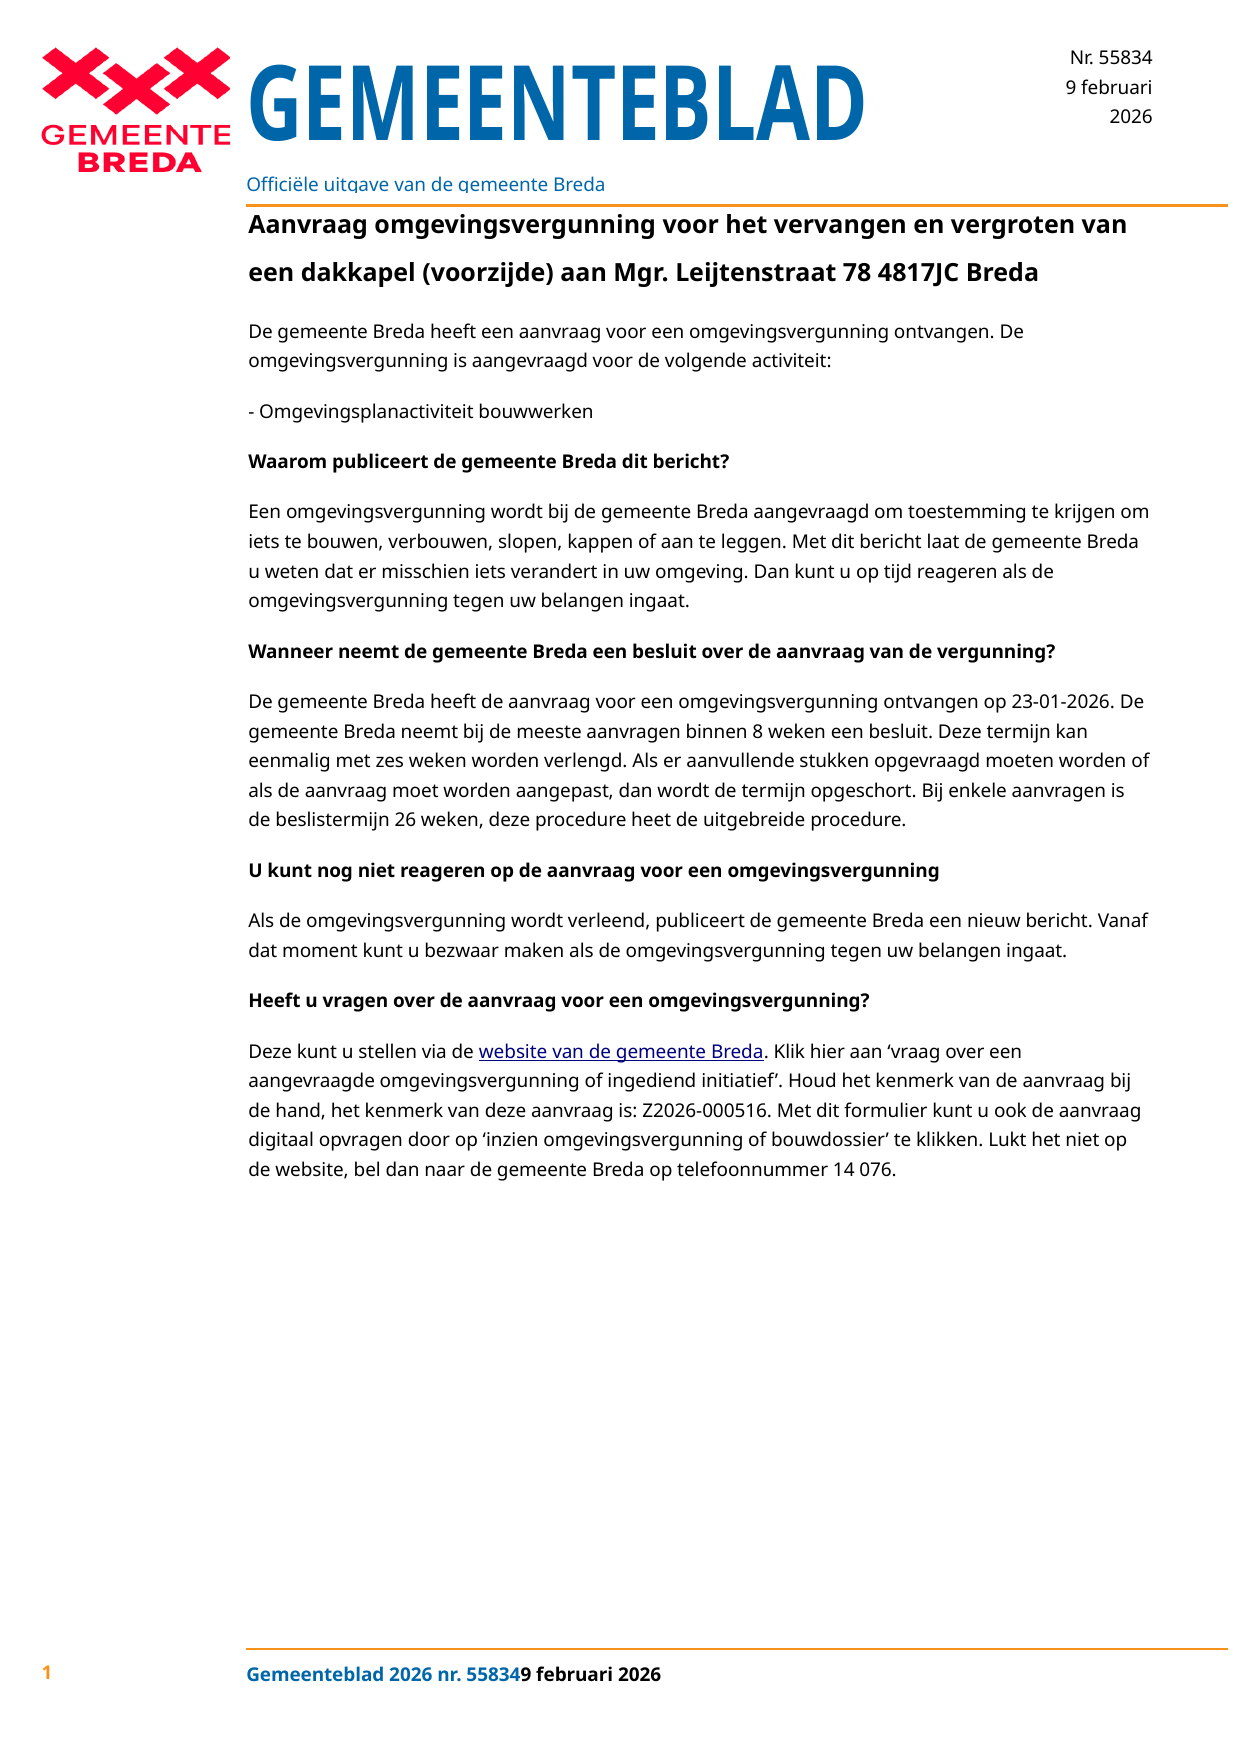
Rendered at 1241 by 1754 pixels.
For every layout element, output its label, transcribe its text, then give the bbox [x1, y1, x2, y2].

text Heeft u vragen over de aanvraag voor een omgevingsvergunning? [248, 987, 1152, 1013]
text Wanneer neemt de gemeente Breda een besluit over de aanvraag van de vergunning? [248, 638, 1152, 664]
text - Omgevingsplanactiviteit bouwwerken [248, 398, 1152, 424]
text De gemeente Breda heeft de aanvraag voor een omgevingsvergunning ontvangen op 23-01-2026. De gemeente Breda neemt bij de meeste aanvragen binnen 8 weken een besluit. Deze termijn kan eenmalig met zes weken worden verlengd. Als er aanvullende stukken opgevraagd moeten worden of als de aanvraag moet worden aangepast, dan wordt de termijn opgeschort. Bij enkele aanvragen is de beslistermijn 26 weken, deze procedure heet de uitgebreide procedure. [248, 688, 1152, 832]
text Een omgevingsvergunning wordt bij de gemeente Breda aangevraagd om toestemming te krijgen om iets te bouwen, verbouwen, slopen, kappen of aan te leggen. Met dit bericht laat de gemeente Breda u weten dat er misschien iets verandert in uw omgeving. Dan kunt u op tijd reageren als de omgevingsvergunning tegen uw belangen ingaat. [248, 499, 1152, 613]
text De gemeente Breda heeft een aanvraag voor een omgevingsvergunning ontvangen. De omgevingsvergunning is aangevraagd voor de volgende activiteit: [248, 318, 1152, 373]
picture [41, 47, 231, 172]
text Deze kunt u stellen via de website van de gemeente Breda. Klik hier aan ‘vraag over een aangevraagde omgevingsvergunning of ingediend initiatief’. Houd het kenmerk van de aanvraag bij de hand, het kenmerk van deze aanvraag is: Z2026-000516. Met dit formulier kunt u ook de aanvraag digitaal opvragen door op ‘inzien omgevingsvergunning of bouwdossier’ te klikken. Lukt het niet op de website, bel dan naar de gemeente Breda op telefoonnummer 14 076. [248, 1038, 1152, 1182]
text Aanvraag omgevingsvergunning voor het vervangen en vergroten van een dakkapel (voorzijde) aan Mgr. Leijtenstraat 78 4817JC Breda [248, 207, 1152, 288]
text U kunt nog niet reageren op de aanvraag voor een omgevingsvergunning [248, 857, 1152, 883]
text Waarom publiceert de gemeente Breda dit bericht? [248, 448, 1152, 474]
text Als de omgevingsvergunning wordt verleend, publiceert de gemeente Breda een nieuw bericht. Vanaf dat moment kunt u bezwaar maken als de omgevingsvergunning tegen uw belangen ingaat. [248, 907, 1152, 963]
